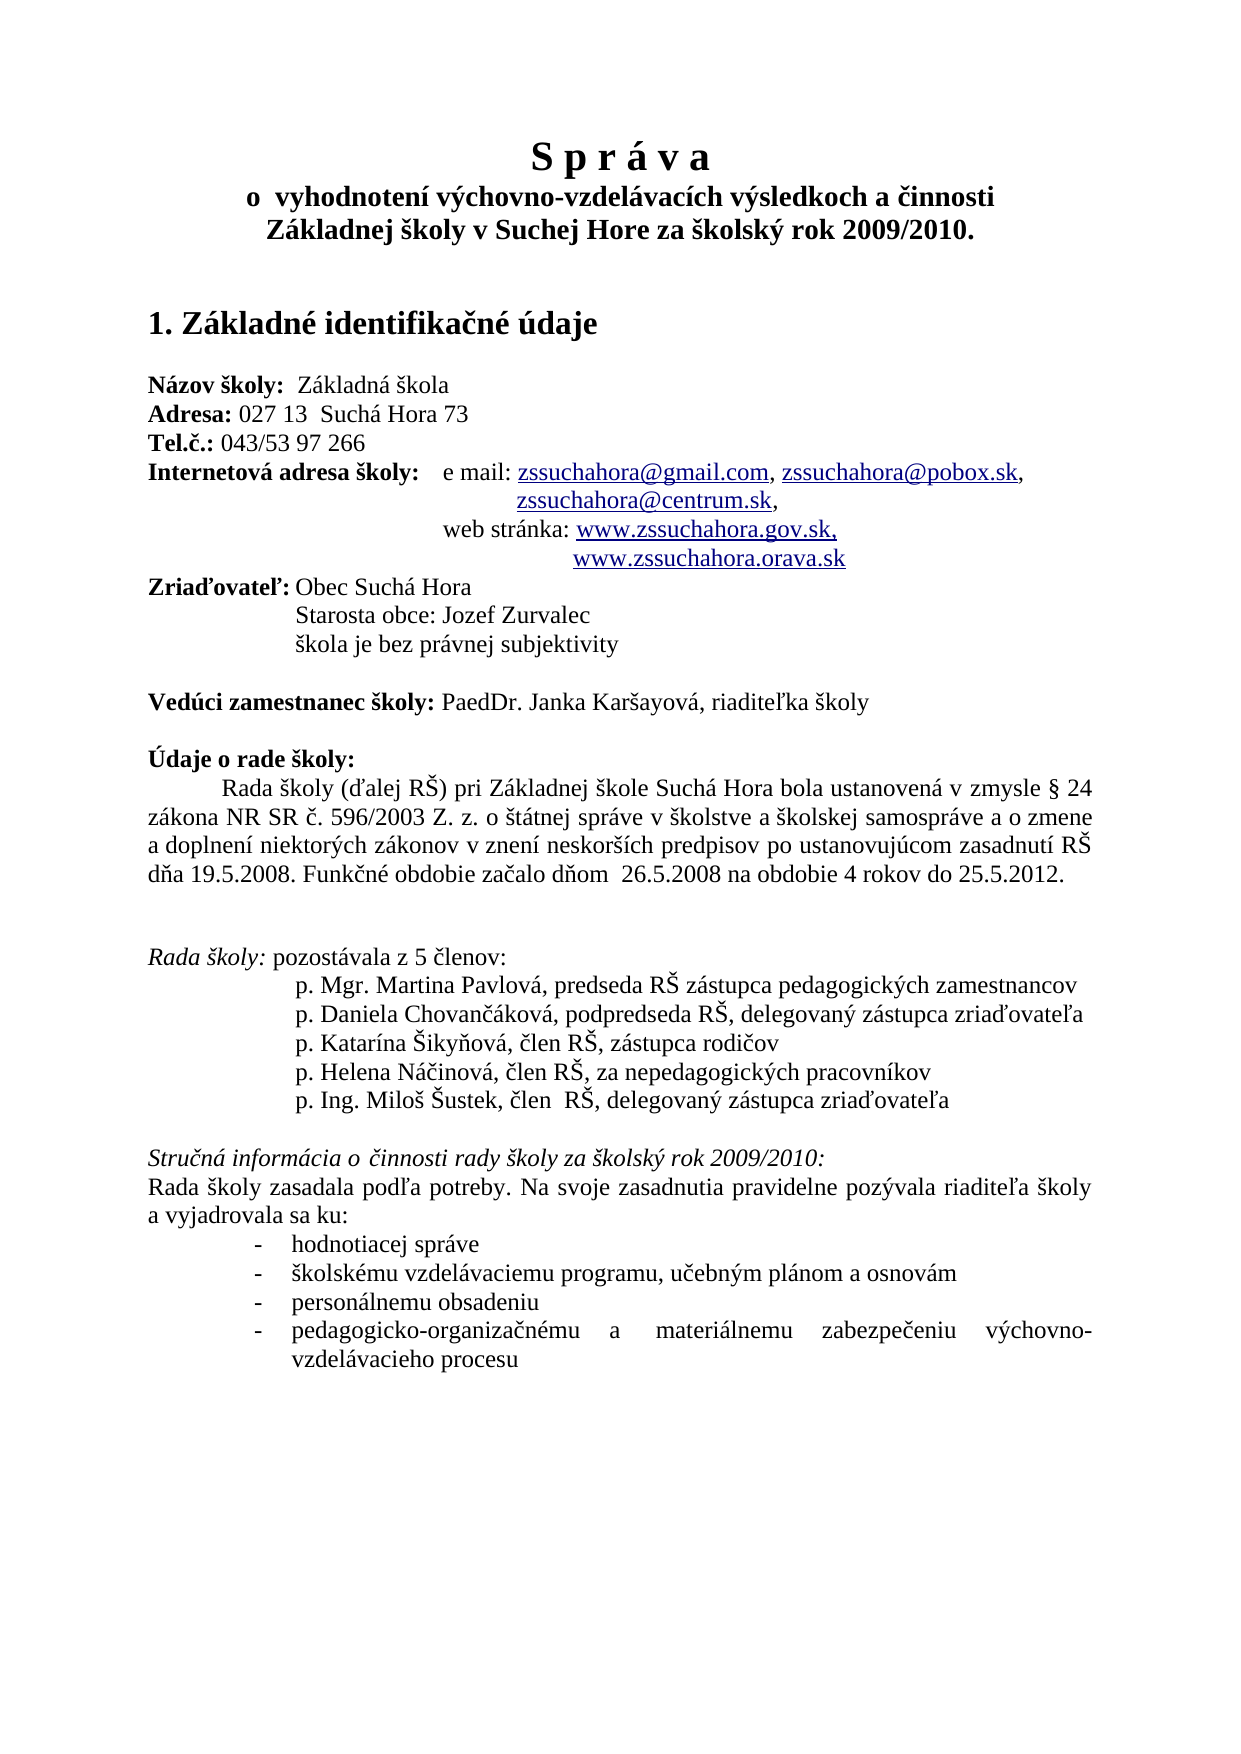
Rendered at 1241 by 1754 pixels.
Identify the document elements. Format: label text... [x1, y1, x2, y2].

text Internetová adresa školy: e mail: zssuchahora@gmail.com, zssuchahora@pobox.sk, zssuchahora@centrum.sk, [148, 457, 1092, 514]
text Názov školy: Základná škola [148, 371, 1092, 399]
text Základnej školy v Suchej Hore za školský rok 2009/2010. [148, 212, 1092, 246]
text Rada školy zasadala podľa potreby. Na svoje zasadnutia pravidelne pozývala riaditeľa školy a vyjadrovala sa ku: [148, 1172, 1092, 1229]
text Vedúci zamestnanec školy: PaedDr. Janka Karšayová, riaditeľka školy [148, 687, 1092, 716]
list školskému vzdelávaciemu programu, učebným plánom a osnovám [254, 1258, 1092, 1287]
list pedagogicko-organizačnému a materiálnemu zabezpečeniu výchovno- vzdelávacieho procesu [254, 1316, 1092, 1373]
text p. Helena Náčinová, člen RŠ, za nepedagogických pracovníkov [148, 1057, 1092, 1086]
list personálnemu obsadeniu [254, 1287, 1092, 1316]
text p. Mgr. Martina Pavlová, predseda RŠ zástupca pedagogických zamestnancov [148, 971, 1092, 999]
text škola je bez právnej subjektivity [221, 629, 1092, 658]
text Rada školy (ďalej RŠ) pri Základnej škole Suchá Hora bola ustanovená v zmysle § 24 zákona NR SR č. 596/2003 Z. z. o štátnej správe v školstve a školskej samospráve a o zmene a doplnení niektorých zákonov v znení neskorších predpisov po ustanovujúcom zasadnutí RŠ dňa 19.5.2008. Funkčné obdobie začalo dňom 26.5.2008 na obdobie 4 rokov do 25.5.2012. [148, 773, 1092, 888]
text www.zssuchahora.orava.sk [148, 543, 1092, 572]
text Zriaďovateľ: Obec Suchá Hora [148, 572, 1092, 601]
list hodnotiacej správe [254, 1229, 1092, 1258]
title o vyhodnotení výchovno-vzdelávacích výsledkoch a činnosti [148, 179, 1092, 212]
text p. Katarína Šikyňová, člen RŠ, zástupca rodičov [148, 1028, 1092, 1057]
text Stručná informácia o činnosti rady školy za školský rok 2009/2010: [148, 1143, 1092, 1172]
text p. Ing. Miloš Šustek, člen RŠ, delegovaný zástupca zriaďovateľa [148, 1086, 1092, 1114]
text Tel.č.: 043/53 97 266 [148, 428, 1092, 457]
text Rada školy: pozostávala z 5 členov: [148, 942, 1092, 971]
text S p r á v a [148, 131, 1092, 179]
text Adresa: 027 13 Suchá Hora 73 [148, 399, 1092, 428]
text 1. Základné identifikačné údaje [148, 303, 1092, 342]
text Starosta obce: Jozef Zurvalec [221, 601, 1092, 629]
text web stránka: www.zssuchahora.gov.sk, [148, 514, 1092, 543]
text p. Daniela Chovančáková, podpredseda RŠ, delegovaný zástupca zriaďovateľa [295, 999, 1092, 1028]
text Údaje o rade školy: [148, 744, 1092, 773]
